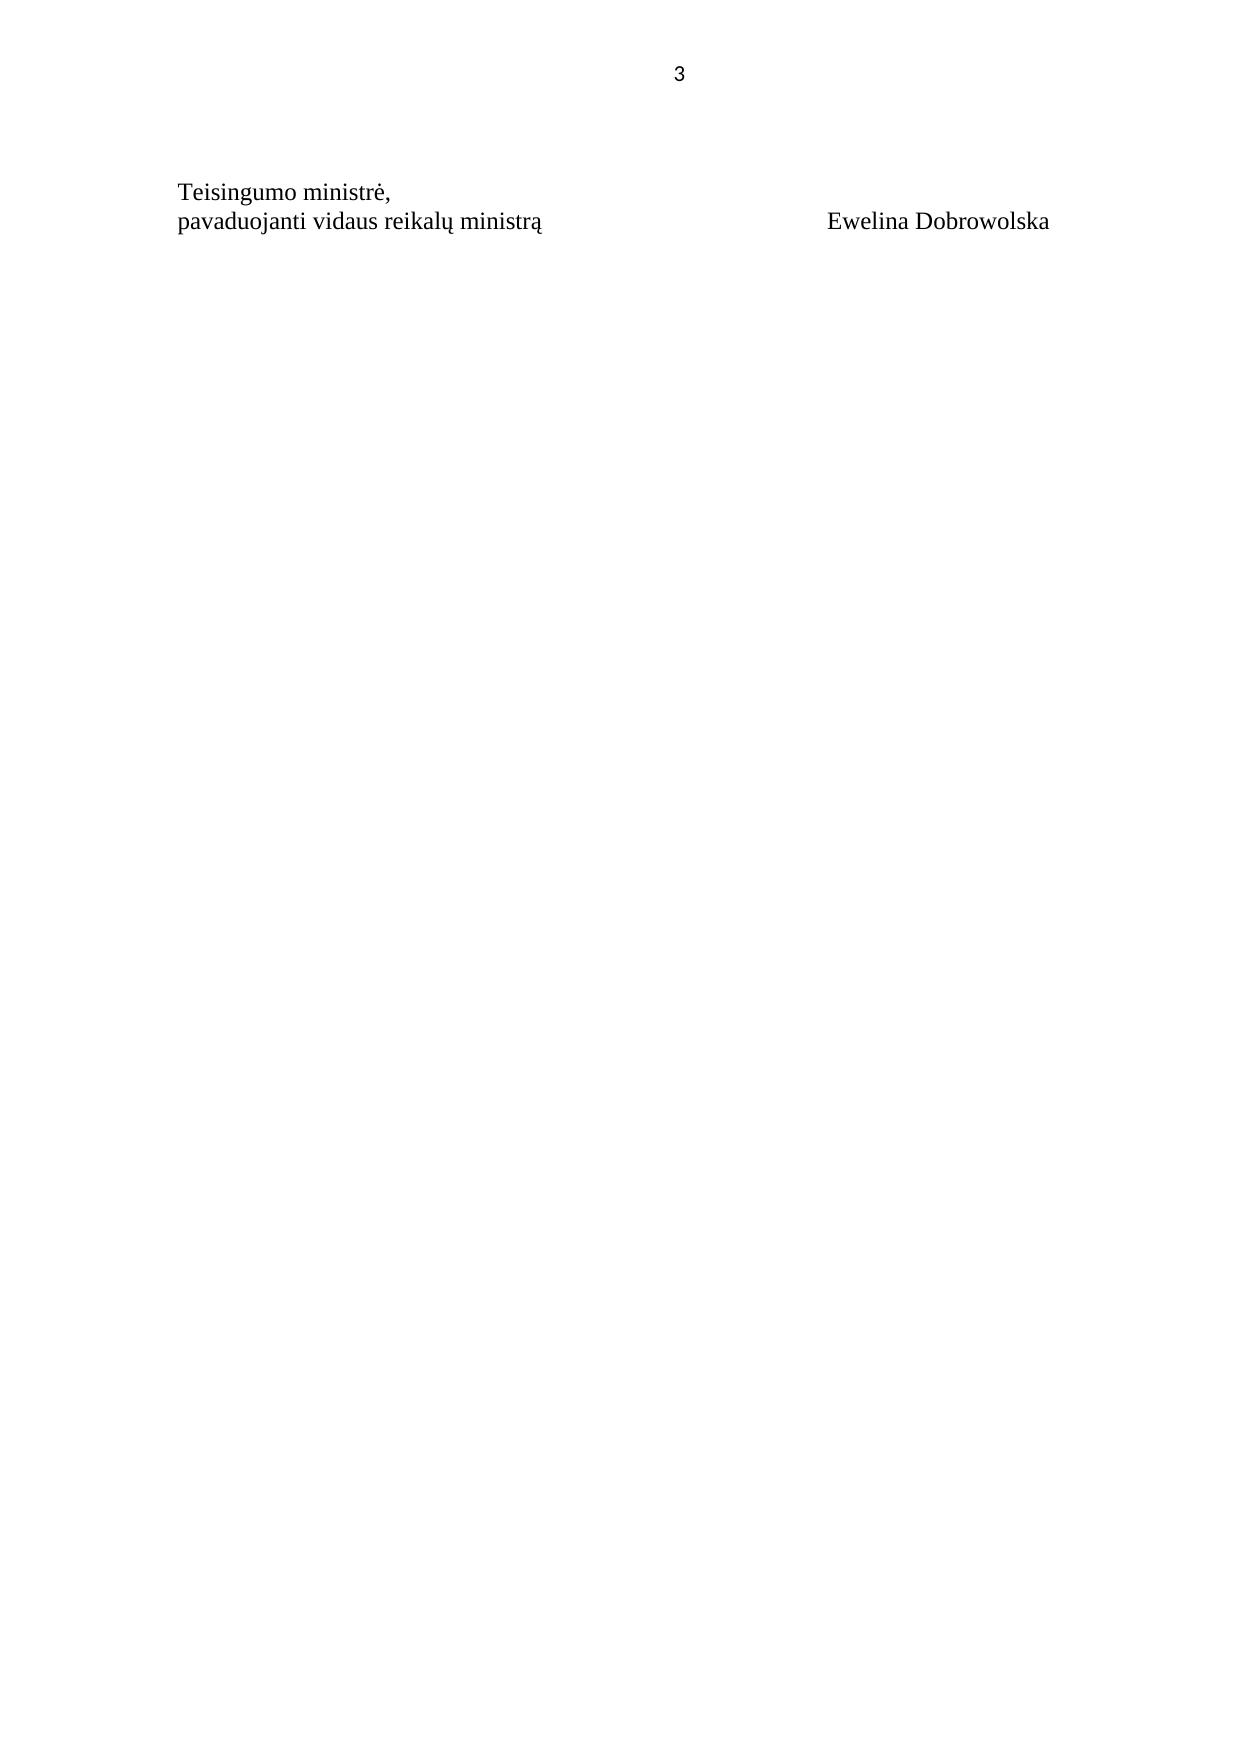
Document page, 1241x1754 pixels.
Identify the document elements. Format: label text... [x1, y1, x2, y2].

text pavaduojanti vidaus reikalų ministrą Ewelina Dobrowolska [177, 206, 1181, 235]
text Teisingumo ministrė, [177, 177, 1181, 206]
